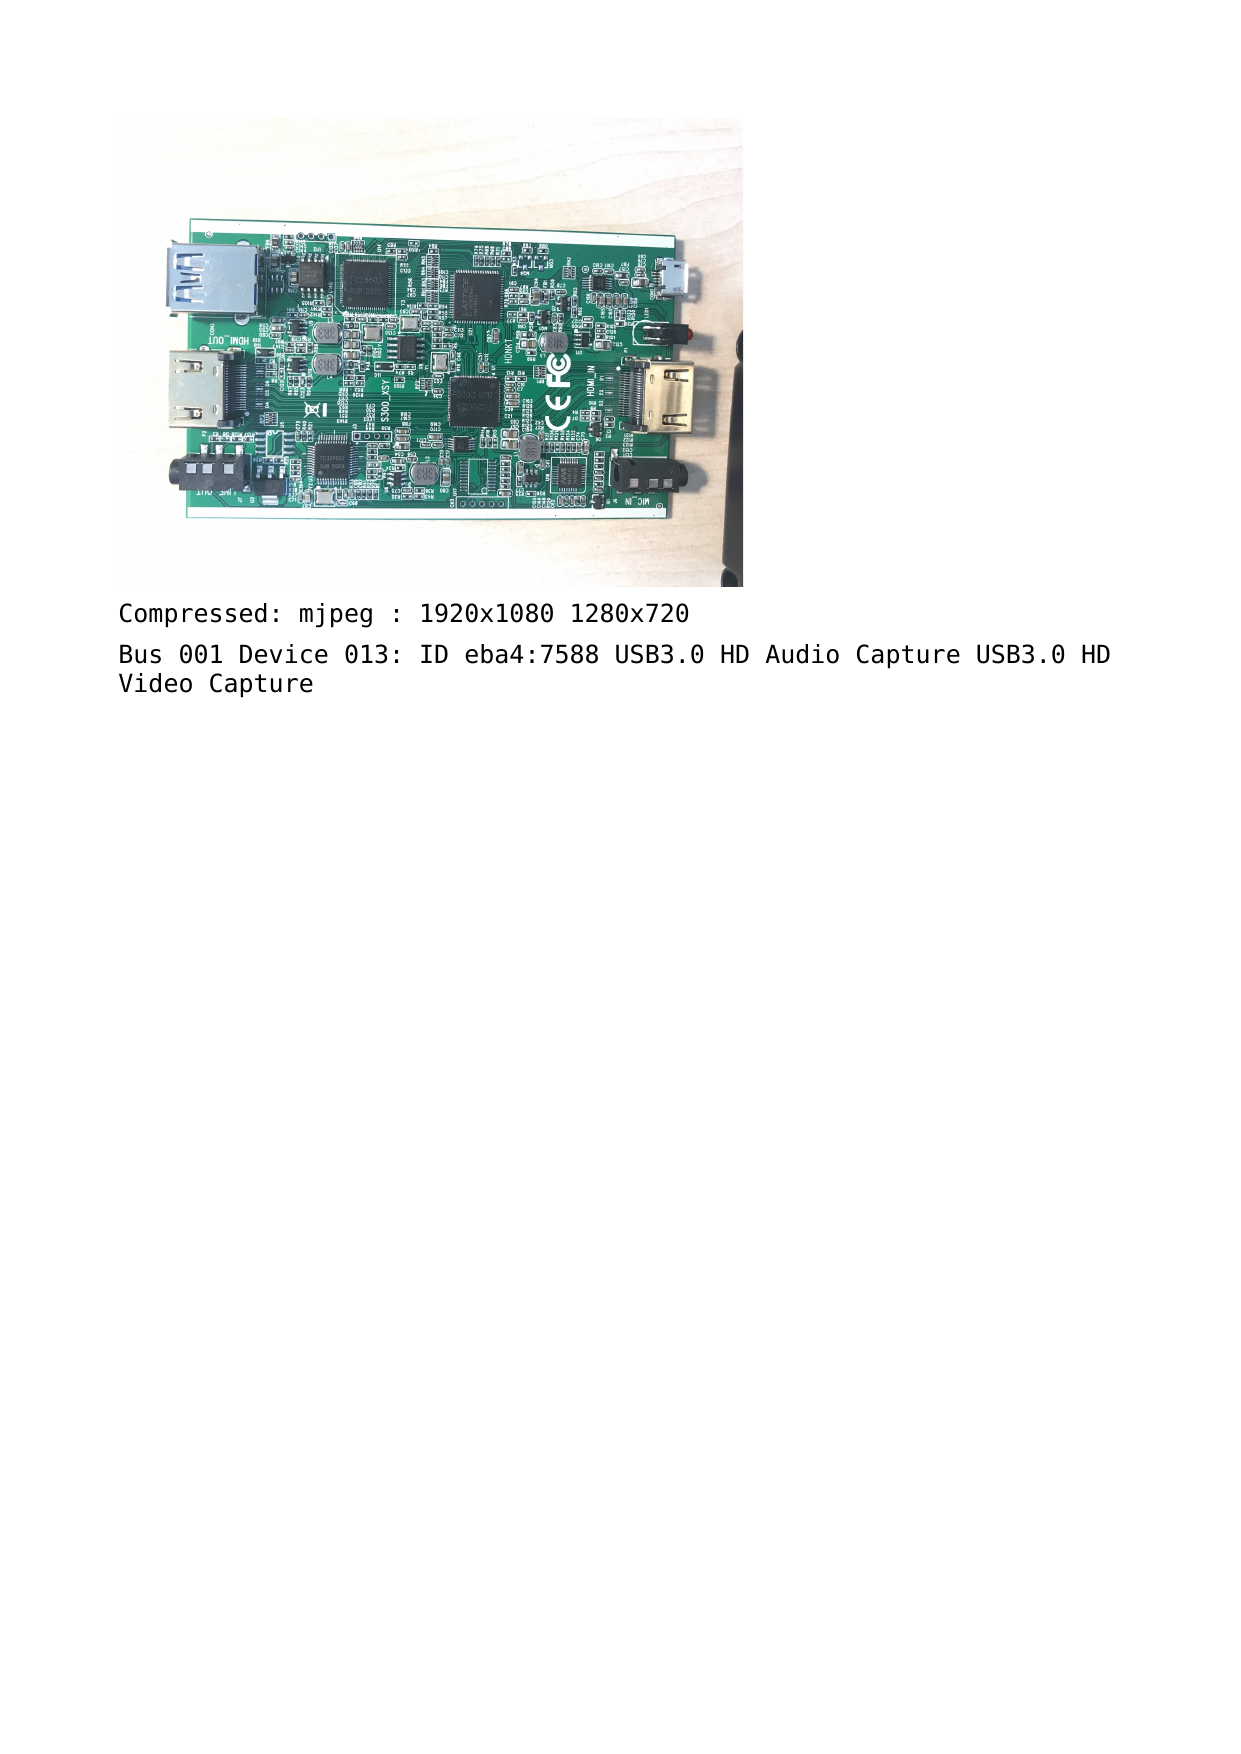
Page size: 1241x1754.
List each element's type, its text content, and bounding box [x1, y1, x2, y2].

text Compressed: mjpeg : 1920x1080 1280x720 [118, 599, 1122, 628]
picture [118, 118, 744, 587]
text Bus 001 Device 013: ID eba4:7588 USB3.0 HD Audio Capture USB3.0 HD Video Capture [118, 640, 1122, 699]
